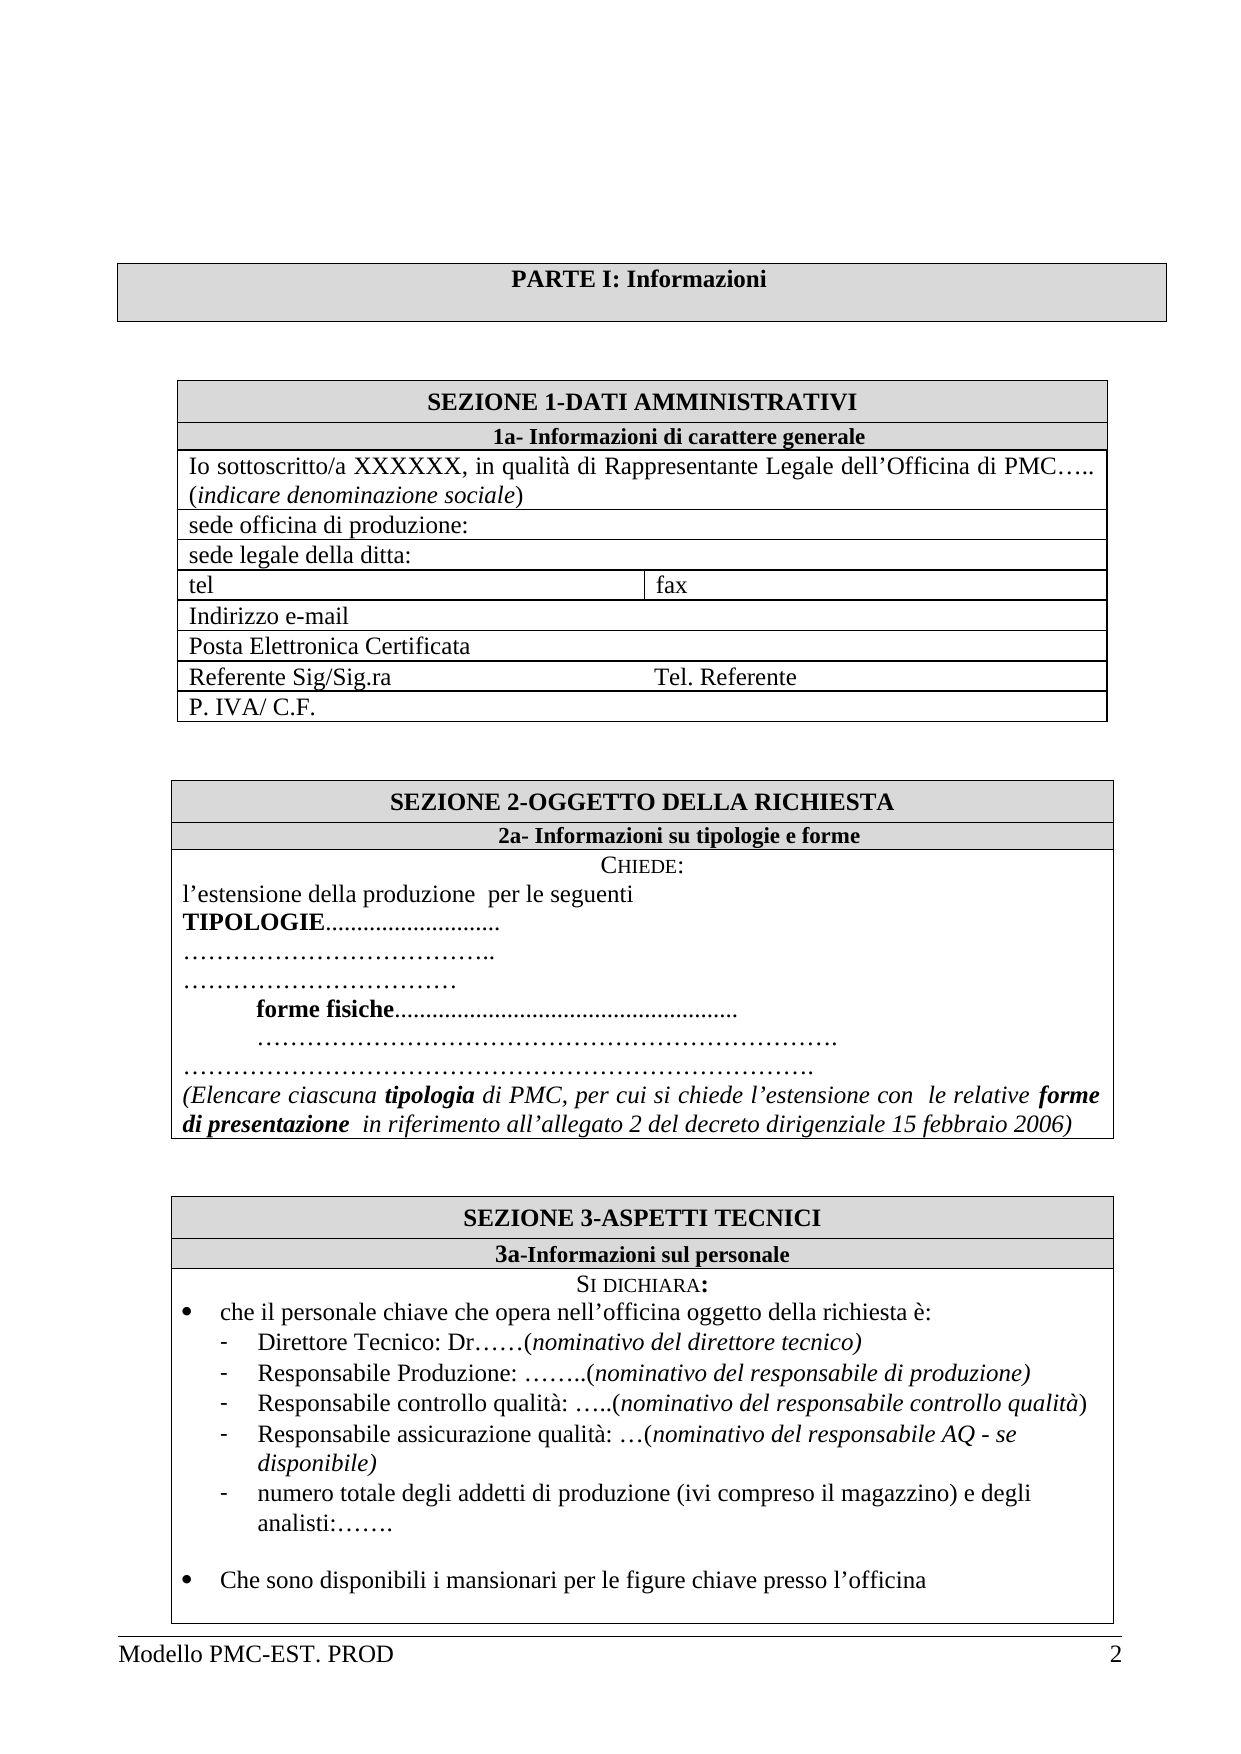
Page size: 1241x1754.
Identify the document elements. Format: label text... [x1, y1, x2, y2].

table_cell 1a- Informazioni di carattere generale [178, 423, 1107, 449]
table_cell Chiede: l’estensione della produzione per le seguenti TIPOLOGIE............................ ……………………………….. …………………………… forme fisiche....................................................... ……………………………………………………………. …………………………………………………………………. (Elencare ciascuna tipologia di PMC, per cui si chiede l’estensione con le relative forme di presentazione in riferimento all’allegato 2 del decreto dirigenziale 15 febbraio 2006) [172, 850, 1113, 1137]
table_cell P. IVA/ C.F. [178, 692, 1106, 721]
table_header PARTE I: Informazioni [118, 264, 1166, 321]
table_cell fax [645, 571, 1106, 599]
table_header SEZIONE 2-OGGETTO DELLA RICHIESTA [172, 781, 1113, 822]
table_cell sede officina di produzione: [178, 510, 1106, 539]
table_cell 3a-Informazioni sul personale [172, 1239, 1113, 1268]
table_cell Indirizzo e-mail [178, 601, 1106, 630]
table_cell Referente Sig/Sig.ra Tel. Referente [178, 662, 1106, 690]
table_cell Si dichiara: che il personale chiave che opera nell’officina oggetto della richiesta è: Direttore Tecnico: Dr……(nominativo del direttore tecnico) Responsabile Produzione: ……..(nominativo del responsabile di produzione) Responsabile controllo qualità: …..(nominativo del responsabile controllo qualità) Responsabile assicurazione qualità: …(nominativo del responsabile AQ - se disponibile) numero totale degli addetti di produzione (ivi compreso il magazzino) e degli analisti:……. Che sono disponibili i mansionari per le figure chiave presso l’officina [172, 1269, 1113, 1623]
table_cell sede legale della ditta: [178, 540, 1106, 569]
table_cell Io sottoscritto/a XXXXXX, in qualità di Rappresentante Legale dell’Officina di PMC…..(indicare denominazione sociale) [178, 451, 1106, 508]
table_header SEZIONE 3-ASPETTI TECNICI [172, 1197, 1113, 1238]
table_cell tel [178, 571, 644, 599]
table_cell [111, 148, 1174, 1624]
table_header SEZIONE 1-DATI AMMINISTRATIVI [178, 381, 1107, 422]
table_cell 2a- Informazioni su tipologie e forme [172, 823, 1113, 849]
table_cell Posta Elettronica Certificata [178, 631, 1106, 660]
